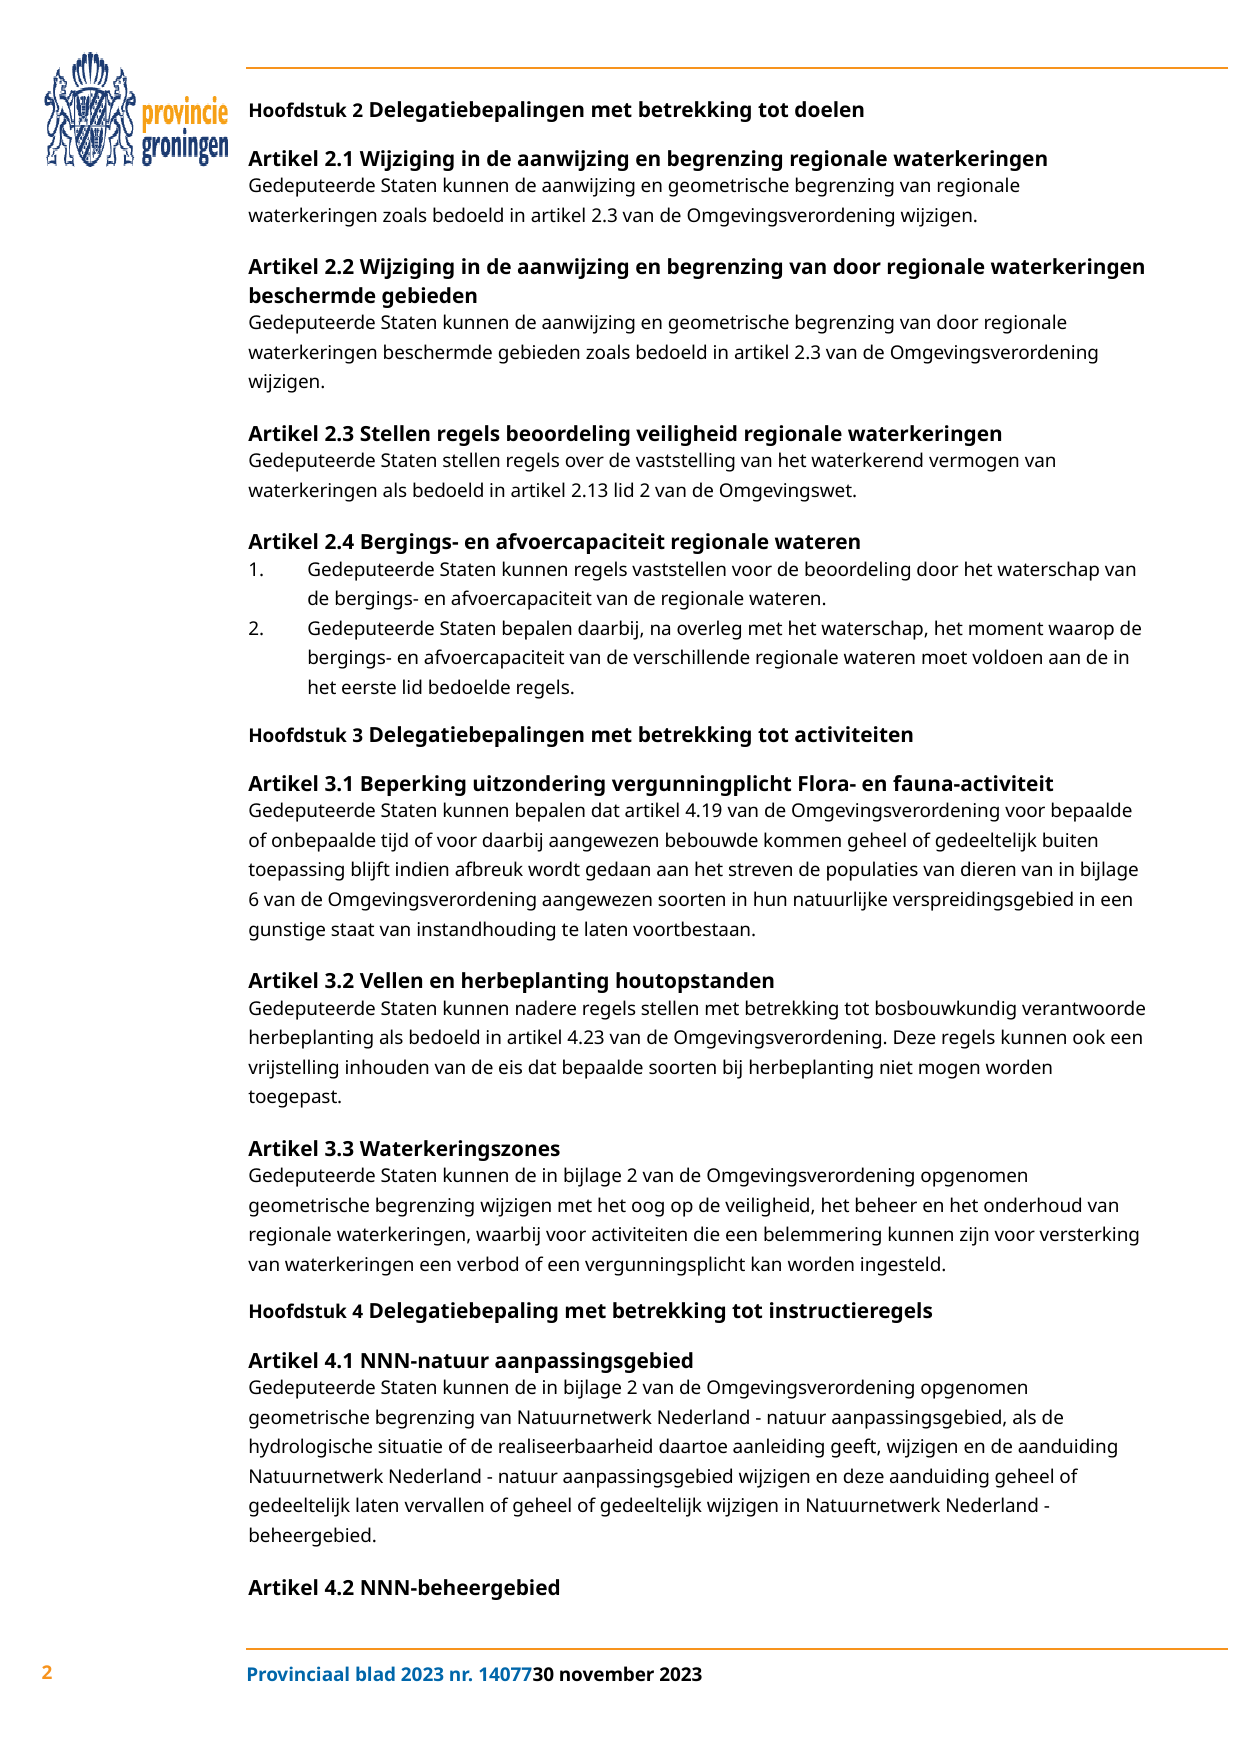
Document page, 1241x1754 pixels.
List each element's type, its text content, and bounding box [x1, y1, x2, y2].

text Hoofdstuk 3 Delegatiebepalingen met betrekking tot activiteiten [248, 720, 1152, 748]
text Artikel 3.3 Waterkeringszones [248, 1134, 1152, 1162]
list Gedeputeerde Staten kunnen regels vaststellen voor de beoordeling door het waterschap van de bergings- en afvoercapaciteit van de regionale wateren. [248, 556, 1152, 611]
text Gedeputeerde Staten kunnen de aanwijzing en geometrische begrenzing van regionale waterkeringen zoals bedoeld in artikel 2.3 van de Omgevingsverordening wijzigen. [248, 172, 1152, 228]
text Gedeputeerde Staten stellen regels over de vaststelling van het waterkerend vermogen van waterkeringen als bedoeld in artikel 2.13 lid 2 van de Omgevingswet. [248, 447, 1152, 503]
picture [41, 47, 231, 172]
text Artikel 3.2 Vellen en herbeplanting houtopstanden [248, 966, 1152, 995]
text Gedeputeerde Staten kunnen de in bijlage 2 van de Omgevingsverordening opgenomen geometrische begrenzing van Natuurnetwerk Nederland - natuur aanpassingsgebied, als de hydrologische situatie of de realiseerbaarheid daartoe aanleiding geeft, wijzigen en de aanduiding Natuurnetwerk Nederland - natuur aanpassingsgebied wijzigen en deze aanduiding geheel of gedeeltelijk laten vervallen of geheel of gedeeltelijk wijzigen in Natuurnetwerk Nederland - beheergebied. [248, 1374, 1152, 1548]
text Artikel 2.1 Wijziging in de aanwijzing en begrenzing regionale waterkeringen [248, 144, 1152, 172]
text Artikel 2.4 Bergings- en afvoercapaciteit regionale wateren [248, 527, 1152, 556]
text Gedeputeerde Staten kunnen bepalen dat artikel 4.19 van de Omgevingsverordening voor bepaalde of onbepaalde tijd of voor daarbij aangewezen bebouwde kommen geheel of gedeeltelijk buiten toepassing blijft indien afbreuk wordt gedaan aan het streven de populaties van dieren van in bijlage 6 van de Omgevingsverordening aangewezen soorten in hun natuurlijke verspreidingsgebied in een gunstige staat van instandhouding te laten voortbestaan. [248, 797, 1152, 942]
text Artikel 4.1 NNN-natuur aanpassingsgebied [248, 1346, 1152, 1374]
text Gedeputeerde Staten kunnen nadere regels stellen met betrekking tot bosbouwkundig verantwoorde herbeplanting als bedoeld in artikel 4.23 van de Omgevingsverordening. Deze regels kunnen ook een vrijstelling inhouden van de eis dat bepaalde soorten bij herbeplanting niet mogen worden toegepast. [248, 995, 1152, 1109]
text Artikel 2.3 Stellen regels beoordeling veiligheid regionale waterkeringen [248, 419, 1152, 447]
text Artikel 4.2 NNN-beheergebied [248, 1573, 1152, 1601]
text Gedeputeerde Staten kunnen de aanwijzing en geometrische begrenzing van door regionale waterkeringen beschermde gebieden zoals bedoeld in artikel 2.3 van de Omgevingsverordening wijzigen. [248, 309, 1152, 394]
text Gedeputeerde Staten kunnen de in bijlage 2 van de Omgevingsverordening opgenomen geometrische begrenzing wijzigen met het oog op de veiligheid, het beheer en het onderhoud van regionale waterkeringen, waarbij voor activiteiten die een belemmering kunnen zijn voor versterking van waterkeringen een verbod of een vergunningsplicht kan worden ingesteld. [248, 1162, 1152, 1277]
list Gedeputeerde Staten bepalen daarbij, na overleg met het waterschap, het moment waarop de bergings- en afvoercapaciteit van de verschillende regionale wateren moet voldoen aan de in het eerste lid bedoelde regels. [248, 615, 1152, 700]
text Artikel 3.1 Beperking uitzondering vergunningplicht Flora- en fauna-activiteit [248, 769, 1152, 797]
text Hoofdstuk 2 Delegatiebepalingen met betrekking tot doelen [248, 95, 1152, 123]
text Artikel 2.2 Wijziging in de aanwijzing en begrenzing van door regionale waterkeringen beschermde gebieden [248, 252, 1152, 309]
text Hoofdstuk 4 Delegatiebepaling met betrekking tot instructieregels [248, 1297, 1152, 1325]
